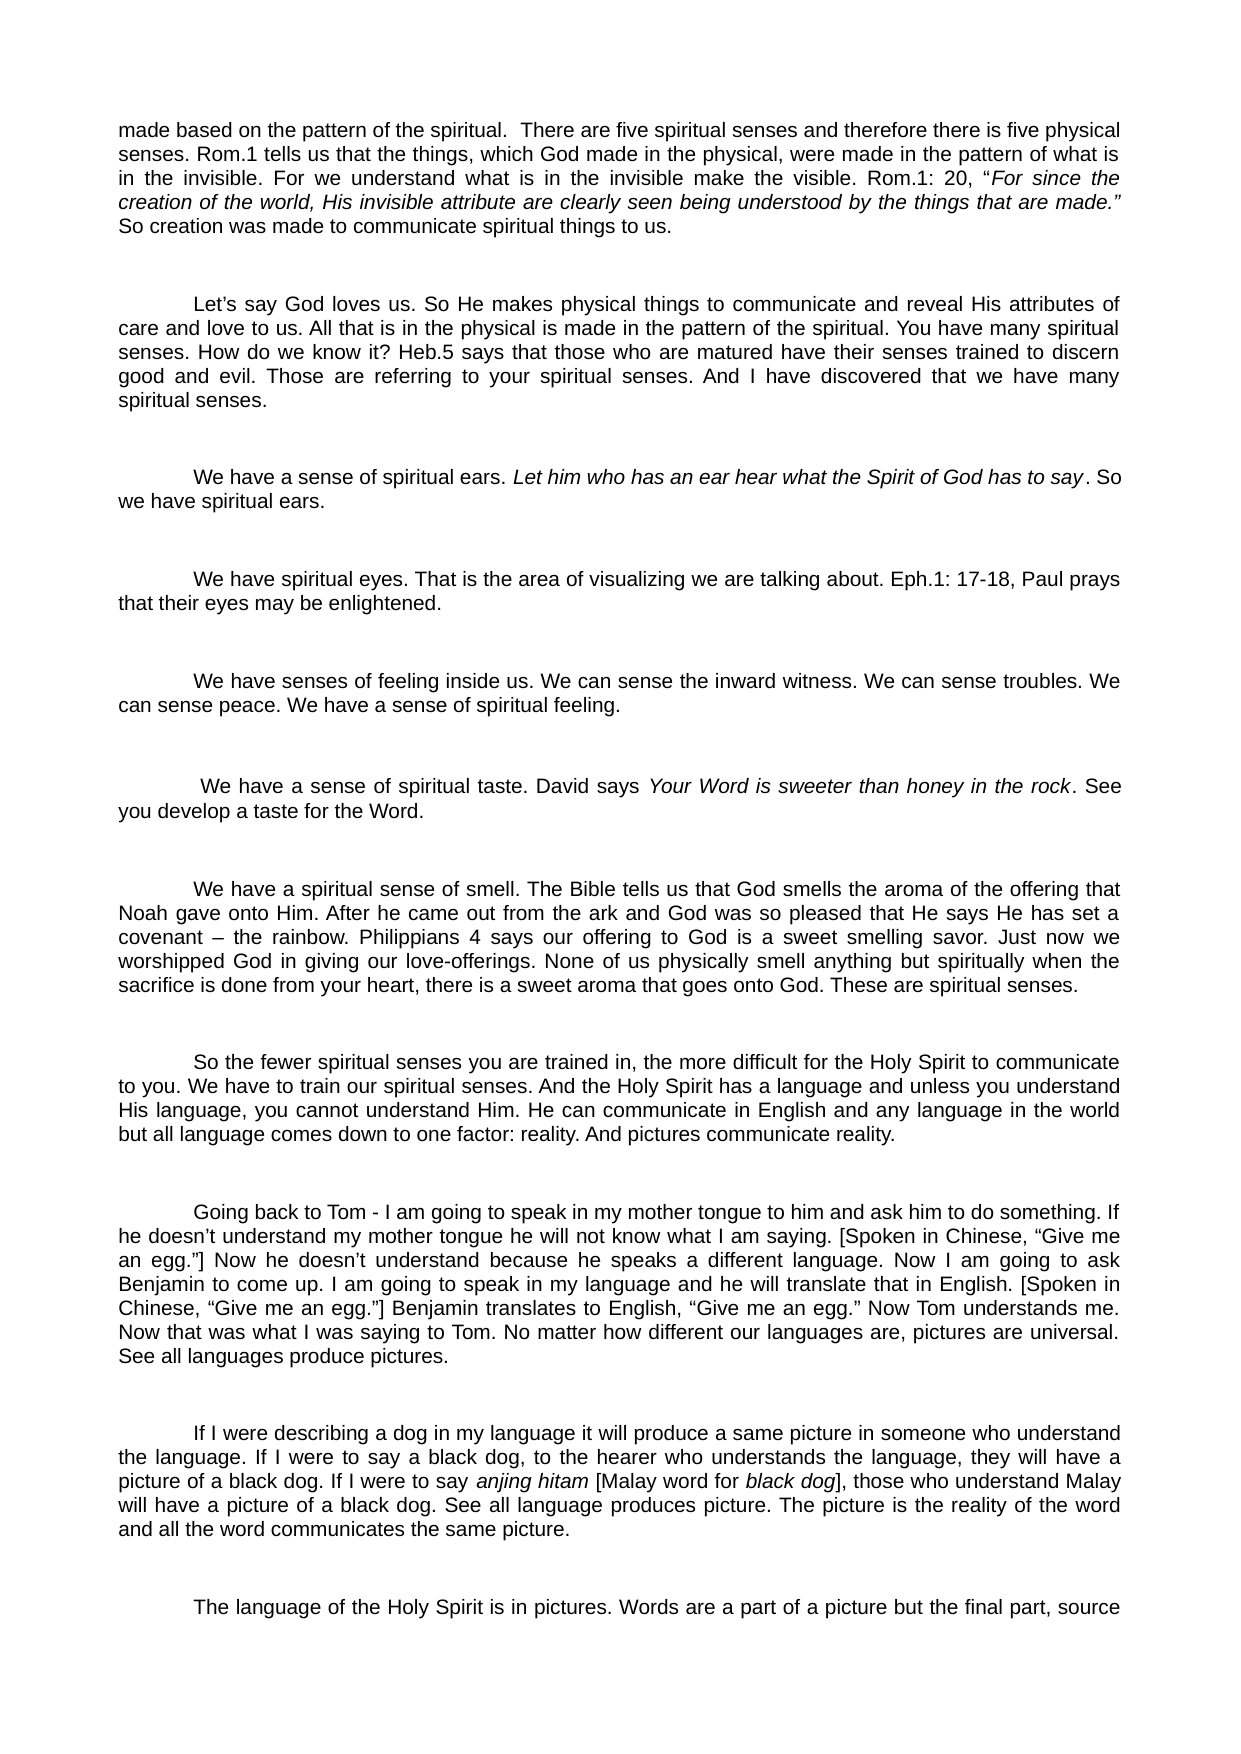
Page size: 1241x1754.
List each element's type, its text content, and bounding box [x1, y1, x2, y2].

text Let’s say God loves us. So He makes physical things to communicate and reveal His attributes of care and love to us. All that is in the physical is made in the pattern of the spiritual. You have many spiritual senses. How do we know it? Heb.5 says that those who are matured have their senses trained to discern good and evil. Those are referring to your spiritual senses. And I have discovered that we have many spiritual senses. [118, 292, 1122, 411]
text We have a sense of spiritual taste. David says Your Word is sweeter than honey in the rock. See you develop a taste for the Word. [118, 770, 1122, 823]
text Going back to Tom - I am going to speak in my mother tongue to him and ask him to do something. If he doesn’t understand my mother tongue he will not know what I am saying. [Spoken in Chinese, “Give me an egg.”] Now he doesn’t understand because he speaks a different language. Now I am going to ask Benjamin to come up. I am going to speak in my language and he will translate that in English. [Spoken in Chinese, “Give me an egg.”] Benjamin translates to English, “Give me an egg.” Now Tom understands me. Now that was what I was saying to Tom. No matter how different our languages are, pictures are universal. See all languages produce pictures. [118, 1200, 1122, 1367]
text The language of the Holy Spirit is in pictures. Words are a part of a picture but the final part, source [118, 1595, 1122, 1619]
text We have a spiritual sense of smell. The Bible tells us that God smells the aroma of the offering that Noah gave onto Him. After he came out from the ark and God was so pleased that He says He has set a covenant – the rainbow. Philippians 4 says our offering to God is a sweet smelling savor. Just now we worshipped God in giving our love-offerings. None of us physically smell anything but spiritually when the sacrifice is done from your heart, there is a sweet aroma that goes onto God. These are spiritual senses. [118, 877, 1122, 996]
text If I were describing a dog in my language it will produce a same picture in someone who understand the language. If I were to say a black dog, to the hearer who understands the language, they will have a picture of a black dog. If I were to say anjing hitam [Malay word for black dog], those who understand Malay will have a picture of a black dog. See all language produces picture. The picture is the reality of the word and all the word communicates the same picture. [118, 1421, 1122, 1541]
text We have a sense of spiritual ears. Let him who has an ear hear what the Spirit of God has to say. So we have spiritual ears. [118, 465, 1122, 513]
text We have spiritual eyes. That is the area of visualizing we are talking about. Eph.1: 17-18, Paul prays that their eyes may be enlightened. [118, 567, 1122, 615]
text We have senses of feeling inside us. We can sense the inward witness. We can sense troubles. We can sense peace. We have a sense of spiritual feeling. [118, 668, 1122, 716]
text made based on the pattern of the spiritual. There are five spiritual senses and therefore there is five physical senses. Rom.1 tells us that the things, which God made in the physical, were made in the pattern of what is in the invisible. For we understand what is in the invisible make the visible. Rom.1: 20, “For since the creation of the world, His invisible attribute are clearly seen being understood by the things that are made.” So creation was made to communicate spiritual things to us. [118, 118, 1122, 238]
text So the fewer spiritual senses you are trained in, the more difficult for the Holy Spirit to communicate to you. We have to train our spiritual senses. And the Holy Spirit has a language and unless you understand His language, you cannot understand Him. He can communicate in English and any language in the world but all language comes down to one factor: reality. And pictures communicate reality. [118, 1050, 1122, 1146]
